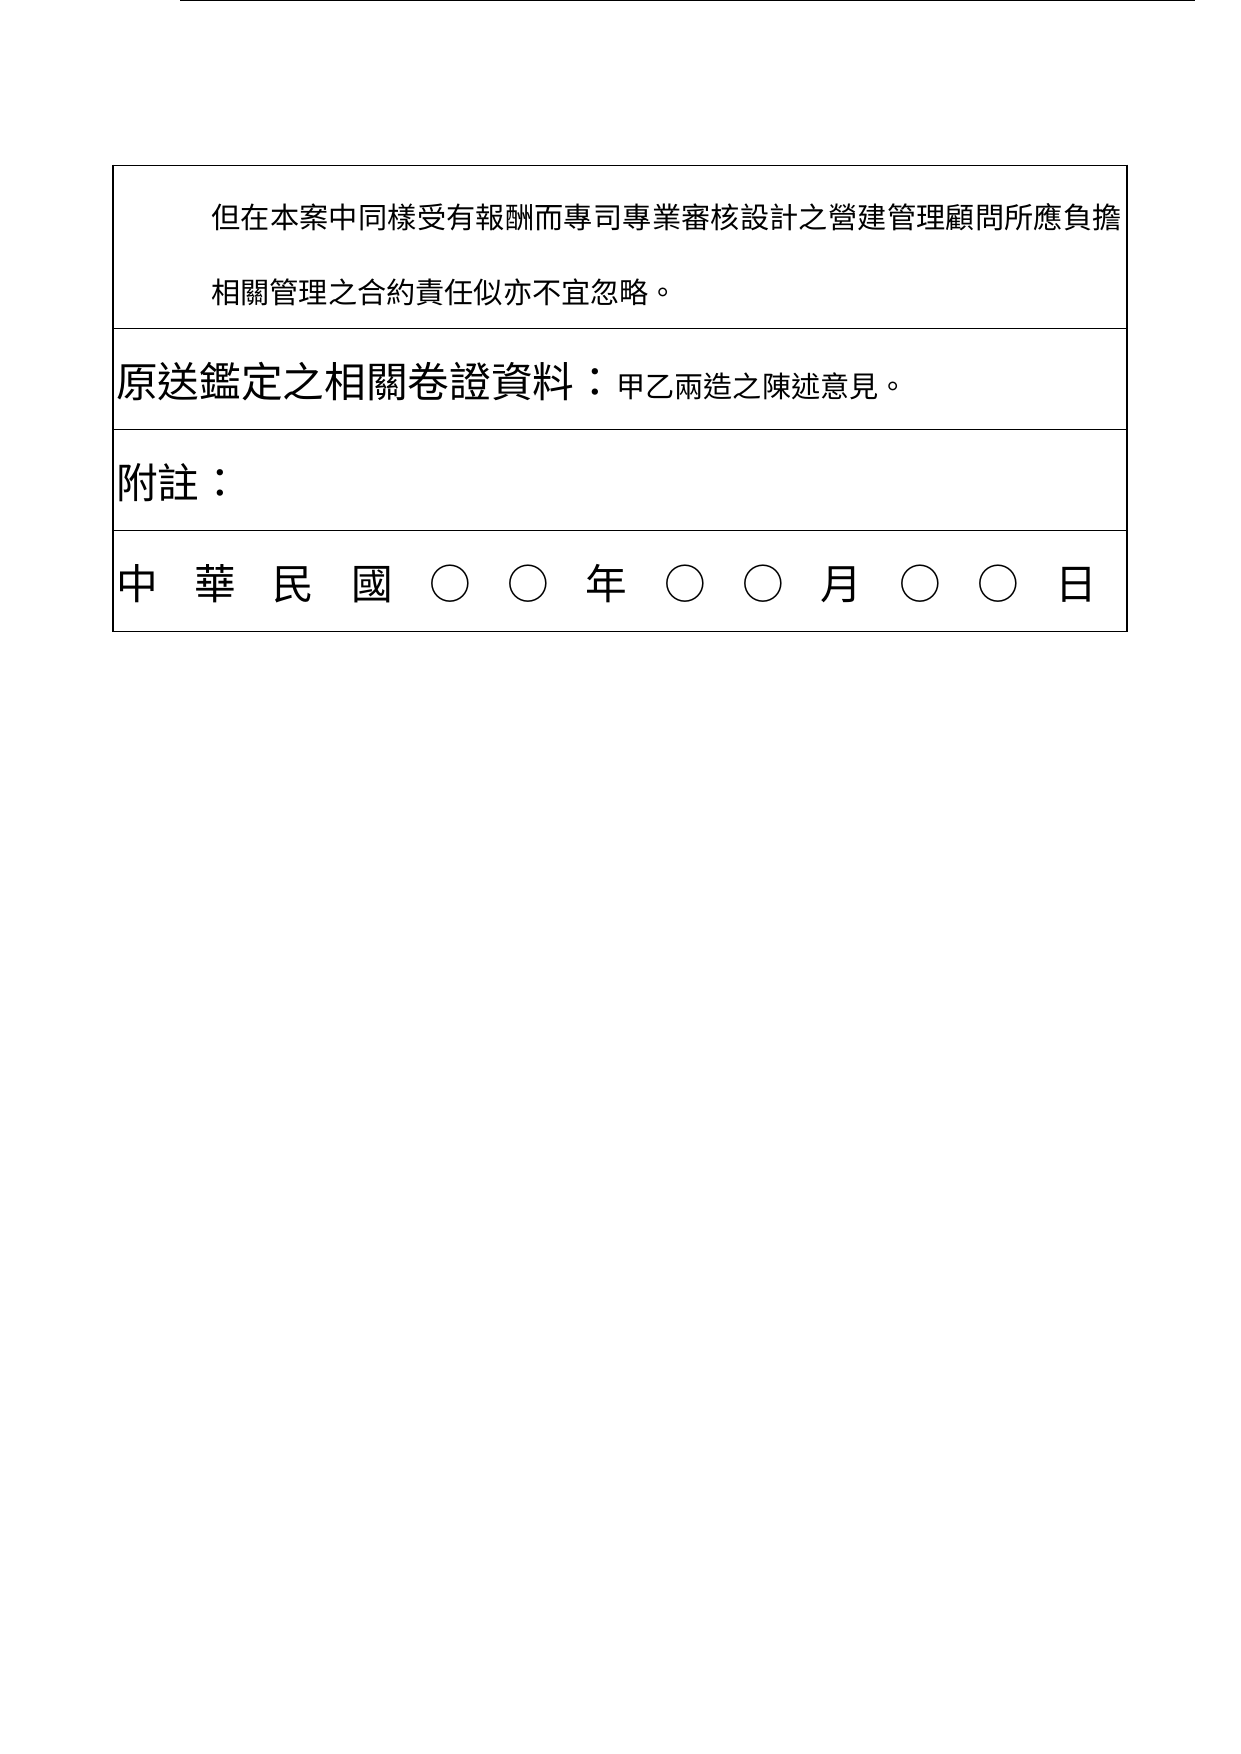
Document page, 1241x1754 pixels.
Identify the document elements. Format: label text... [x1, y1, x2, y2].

table_cell 原送鑑定之相關卷證資料：甲乙兩造之陳述意見。 [114, 329, 1126, 429]
table_cell 附註： [114, 430, 1126, 530]
table_cell 中華民國○○年○○月○○日 [114, 531, 1126, 631]
table_cell 案情摘要：（摘自○○代理人○○律師書面資料） ○○○ (甲方)為在○○○○位址新建及整修房舍,於中華民國六十九年三月十八日與○○建築師事務所○○○建築師(乙方)訂立工程設計委託契約書,委託乙方擔任細部設計及監造事宜。 依該委託契約書約定,建築師報酬為工程發包總價百分之二,此項報酬,甲方已依約給付(共已給付一億五千一百六十七萬零四百十元);唯因建造期間較預定五年為長,乙方起訴請求甲方再給付九千二百二十一萬三千三百零六元,經法院送請○○大學建築系鑑定結果,認為甲方應再給付三千二百八十三萬九千九百四十一元,始為合理。 甲方認為本件建築師既受有報酬,自應以善良管理人之注意,處理委任事務,惟其認為由於乙方之疏失,設計欠妥,以致甲方發生如附表所示之損害,故法院若認為該建築系之鑑定可採,則因乙方之不當造成甲方之損害,適足以抵銷甲方應給付之上開金額,因而衍生甲方該項損害,是否為乙方未盡善良管理人注意義務所致之爭議。 案情分析： 本案經專案鑑定小組現場履勘並召開五次預審會議後,就甲方所提之各項設計疏失分析如下: 下述各項費用之數據係僅就技術上探討所認知之工程施作費用，並非應賠償之金額。 建築工程 C區6F屋頂花園台加防水膜處理 甲方意見： 因設計時未注意花園覆土厚度,防水膜鋪設高度不足,發生漏水後,再拆除已完成之花園植裁,加高防水膜。經第十次變更設計中列入。合約金額為:壹佰壹拾伍萬柒仟柒佰柒拾伍元整1,157,775元其中本項金額為:1,125,000元。 2. 本會專案鑑定小組看法：(再改善費用：899,280元) 該屋頂在設計之初,未作屋頂花園花台之用,後因推行綠化,故在C區6F屋頂改作花台,在變更設計時,建築師將花台加高而未將防水膜加高係建築師之疏漏。 原設計防水膜鋪設高度不足，造成漏水。依卷證資料所附之單價分析表所屬本項變更內容，包括防水層等相關配套工程顯然係為達到改善「漏水」之目的，所需之工程費,因防水膜本已包括在原工程之內理應將原有防水層費用225,720元扣除後,其餘899,280元全部予認定(1,125,000-225,720=899,280元)。 二.電梯為配合二次消防法規將控制盤改善,並於機坑中加裝隔離鐵網。 甲方意見： 在設計時已公佈二次消防法,但卻未注意,許多項目均不符規定,由本機關另行發包。本項金額為3,946,000元。 本會專案鑑定小組看法：(再改善費用：3,416,152元) 改善控制盤,起因於緊急昇降機未符合建築技術規則107條六款: “應設有使機廂門維持開啟狀態仍能昇降之裝置”。 (2) 加賬明細中15，殘障電梯加裝語音設備。 16，殘障標誌。 17，10號電梯在B4加裝對講機。 以上三項非屬控制盤改善項目，共計481,680元及其利潤管理費(10%計)共529,848元,自不應列入損失金額。 (3) 實際列入損失金額為3,946,000元-529,848元=3,416,152元 三. 各屋頂層伸縮縫蓋板設計泛水長度不足。 1.甲方意見： 未考慮刮颱風大雨時，雨水從側面滲入，本機關另行發包將蓋鈑加寬改善。合約金額為:950,000元，本項金額為950,000元。 2. 本會專案鑑定小組看法： 根據建築師提供之設計，蓋板依廠商標準圖設計，為多數建築師採用之方法，現在應先查出漏水的時間，是否在保固期間，如在保固期間應由承商負責修復。 四.各屋頂層機械室及電梯機房之百葉窗未設計防雨罩。 甲方意見： 各屋頂層機械室及電梯機房之百葉窗外亦未考慮颱風大雨時，雨水仍會從斜面滲入，由本機關另行發包將百葉窗外加做防雨罩等防水設備改善。合約金額為:815,000元，本項金額為815,000元。 本會專案鑑定小組看法：(再改善費用：815,000元) 建築師未提解釋，有疏漏。 一樓影像醫學部各攝影室牆面之開關及插座BOX，未包鉛鈑。 甲方意見： 設計時未考慮各房間開孔必須包鉛板，才能通過原委會之測試，經再追加列入第八次變更設計，將原牆面拆除後再包鉛板。第八次變更設計合約金額為:9,117,690元，其中本項金額為:1,567,752元。 本會專案鑑定小組看法： 攝影室牆面開口處加包鉛板，此為施工重點,根據提供之相關資料,未有「開口處加包鉛板之設計詳圖」；但依施工說明編號13750放射線防護工程第5節施工之(6)：「水電之管線不得任意貫穿防護障壁,如必要穿透時,應使用……並包加鉛板俾使完全遮蔽,承包商須提出施工大樣圖經建築師認可。」已有規定，故設計上雖有考量，惟相關圖示不足。 B. 衛生給水工程 一. 原已裝置之飲水機，因設計不當全部拆除停用。 1.甲方意見： 安裝於各病房及單位之飲水機，共約130台，但因設計時連接管之RO 純水系統(將氯去除)因管路太長，故經本機關檢驗水中細菌數量超出安全容許量,經本機關提至執行會討論(511,516次)，決議將全部飲水機拆除，免影響病患及員工健康，現病房均以開水機供水，飲水機已全部停用。合約金額為:2,442,000元，其中本項金額為:1,947,000元。 2. 本會專案鑑定小組看法： (1) 甲方缺失說明中認為「設計時連接之RO純水系統(將氯除去) 因管路太長，故經本院檢驗水中細菌數量超出安全容許量…..」。 (2) 生菌之主因是RO純水，誠如甲方會議記錄中○○○委員所言，飲水機不應接RO水，因為RO水缺氯,氯是殺菌最常用的方法，當初將給水BYPASS RO機，情況一定會比經過RO機為佳，似有設計欠周詳,惟尚有多種改善方式,可惜未多方徵詢而拆除,故此部份損失金額,或可不必全數認列。 (3) 依提供之設計圖說,飲水機水源與燒燙中心、洗腎中心等系統共 用。 C. 電氣工程 一. 柴油引擎發電機冷卻系統設備 1.甲方意見： 因設計疏忽不當，採用散熱水箱，於每星期六上午無載試車及每月首週六下午有載試車時，致使對面大樓屋頂產生超過100分貝(db)以上之噪音，影響住戶，居民抗議反應。 本機關再自行發包改善採用冷卻水塔，經查設計當初環保已明確規定北市學校住宅區之噪音標準。合約結算金額為:8,919,000元，本項金額為8,919,000元。 2. 本會專案鑑定小組看法：(再改善費用：8,919,000元) 噪音管制法在72.5.13公佈。 噪音管制法施行細則73.12.20發佈74.5.10北市環一字第8306號公佈「台北市噪音管制區範圍、分類」其中醫療院所用地屬於特定管制區。 依乙方委託之律師事務所八九年七月二十五日○○○○號函：「…該柴油引擎發電機冷卻系統是在七十二至七十六年間完成設計」，故應為設計疏失。 消防火警系統設備 甲方意見： 原設總機機型已有超高大樓分區鈴響警報及整棟大樓全響之功能，但建築師未依此功能設計管線，致使本機關檢討必須採用超高大樓分區鈴響時，須再增設配管線及重新規劃軟硬體費用。第四次變更設計合約金額為4,979,562元，其中本項金額為3,769,626元。 本會專案鑑定小組看法： (1) 查火警警報之法規在74.11.29第一次初版之「各類場所消防安全設置標準 」未有分區鳴動規定。 83.3.13再版時改為分層鳴動，本工程在72年取得建造執照，所以用全樓鳴動是合乎法規的，在設計上應無疏失。 (2) ○○建築師事務所(乙方)將分層鳴動之功能設計在系統內，否則要改為分層鳴動時要增加更多的金額。 地下停車場照明燈具 甲方意見： 設計裝置吊管式日光燈具(40W×1)3,107套，經本機關檢討實際可使用之需量，而拆除約三分之二的燈管數量，節省電費支出。估計浪費燈具盞數約2,071盞，若包括燈具安裝及管線費用{2,071套×[596(合約單價)+50(供料管線)]}=(1,337,866元)。合約金額為:1,851,772元，其中本項金額為:1,337,866元。 2. 本會專案鑑定小組看法： (1) 地下停車場之照度依據CNS規定如下： 車道(交通最大) 150-300LUX (一般) 75-150LUX 停車位置(出入多之場合) 50-100LUX (出入少之場合) 20-50LUX 本案當屬交通量大，出入多之場合。 四. 公共走廊照明 1.甲方意見： 各公共走廊設計裝置吸式日光燈(40W×1)17,268套，經本機關檢討實際可使用之需量，而拆除約四分之三數量之燈管，節省電費支出。估計浪費燈具盞數約12,951套，包括燈具安裝及管線費用。 12,951套×(231+50)=(3,639,231元)。合約金額為:3,988,908 元，其中本項金額為3,639,231元。 本會專案鑑定小組看法： (1) 公共走廊之照度依CNS規定如下： 門診部走廊 150-300LUX 病房走廊 50-100LUX (2) 三、四兩項拆除之燈管，可做為甲方之財產。 (3) 三、四兩項設計是否符合規定，可以實測方式驗證，惟依本會工程技術鑑定作業要點第七點：「本會辦理工程技術鑑定案件，不負責證據之調查或蒐集，悉以司法或檢察機關提供之卷證資料為之…」，該現場試驗非屬本會可提供之服務。 D. 空調工程 一. 空調配合使用執照消防檢查增設工程 1.甲方意見： 設計空調緊急排煙及相關設備，未完全符合消防法規，致使須更改增設。合約金額為10,050,000元。其中本項金額為10,050,000元。 2. 本會專案鑑定小組看法： (1) 本工程之建照取得在民國72年，當時排煙設備之規章係依建築技術規則100條規定設計，100條明文規定排煙設備裝置在「供本編第六十九條第一類，第四類使用及第二類之養老院、兒童福利設施之建築物….」，而醫院在第六十九條內屬第二類養老院、兒童福利設施以外之建築物，其他條文因無配套規定，在當時對排煙設備並未嚴格要求。 (2) 74年11月29日第一版「各類場合消防安全設置標準」頒佈後排煙設備大幅增加，所以此項變更實非設計之過。 鑑定意見： 本鑑定依法院○○○○號函，對甲方所提之工程項目是否有設計上之疏失，所以主要就「設計」方面提出鑑定。 甲方已交付乙方尾款，依合約規定應已認定驗收合格，如甲方認為乙方仍有設計疏失而欲求償，似不應延遲至付款後有爭議時才提出，且現甲方以工程費全額要求賠償實有違契約之精神；另乙方於甲方撥付尾款前如未告之因工期延長致生履約爭議而欲求償，並逕行提起訴訟，則恐有違誠信原則。 合約為雙方應遵守之約定，亦為本案判決的重要參據；本案合約相關之規定依「○○○○○整建計劃專案小組徵聘建築師擔任設計工作要點」為： （1）第十二點「處罰或解約」； （2）第十四點「報酬」。 本案甲方認為乙方受有報酬，自應以善良管理人之注意處理委任事務，但在本案中同樣受有報酬而專司專業審核設計之營建管理顧問所應負擔相關管理之合約責任似亦不宜忽略。 [114, 166, 1126, 328]
